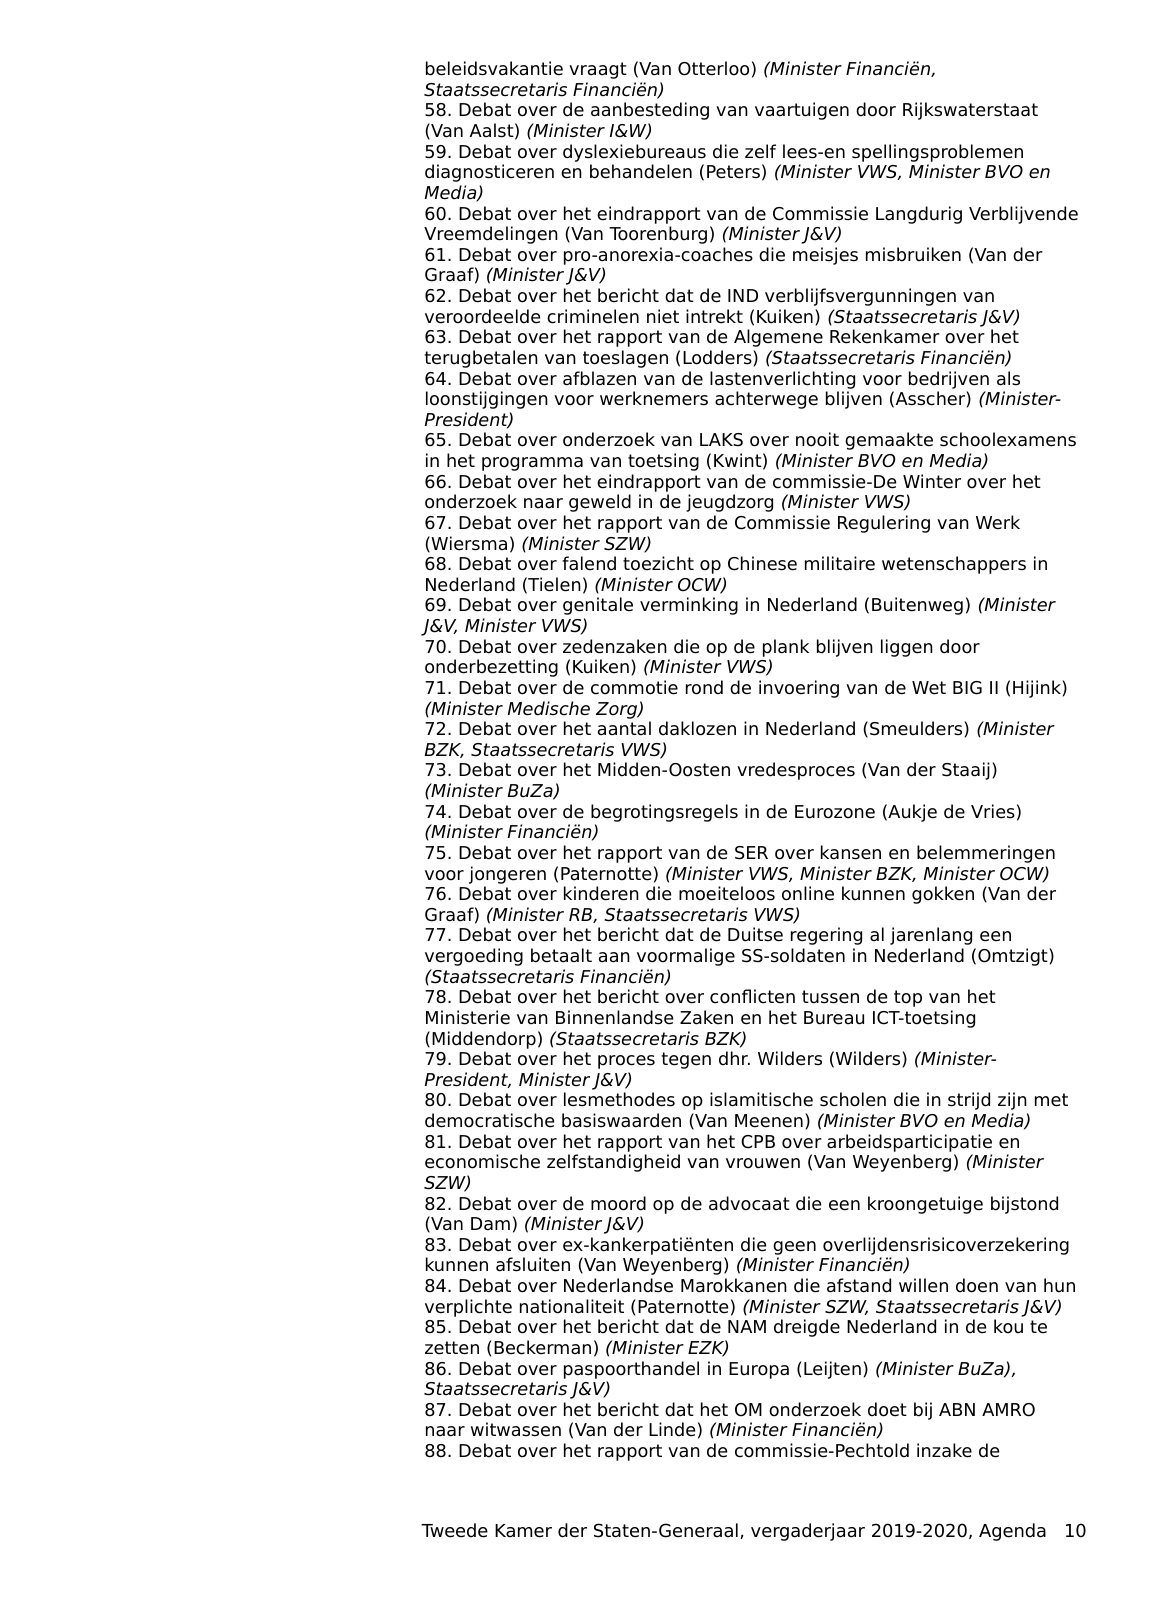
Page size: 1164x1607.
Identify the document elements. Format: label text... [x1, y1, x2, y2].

table_cell 70. Debat over zedenzaken die op de plank blijven liggen door onderbezetting (Kuiken) (Minister VWS) [418, 637, 1087, 678]
table_cell 83. Debat over ex-kankerpatiënten die geen overlijdensrisicoverzekering kunnen afsluiten (Van Weyenberg) (Minister Financiën) [418, 1235, 1087, 1276]
table_cell 66. Debat over het eindrapport van de commissie-De Winter over het onderzoek naar geweld in de jeugdzorg (Minister VWS) [418, 472, 1087, 513]
table_cell [77, 430, 401, 472]
table_cell [401, 595, 418, 637]
table_cell [77, 1276, 401, 1317]
table_cell 59. Debat over dyslexiebureaus die zelf lees-en spellingsproblemen diagnosticeren en behandelen (Peters) (Minister VWS, Minister BVO en Media) [418, 142, 1087, 203]
table_cell [401, 286, 418, 327]
table_cell 60. Debat over het eindrapport van de Commissie Langdurig Verblijvende Vreemdelingen (Van Toorenburg) (Minister J&V) [418, 204, 1087, 245]
table_cell [77, 1235, 401, 1276]
table_cell 81. Debat over het rapport van het CPB over arbeidsparticipatie en economische zelfstandigheid van vrouwen (Van Weyenberg) (Minister SZW) [418, 1132, 1087, 1193]
table_cell [401, 987, 418, 1049]
table_cell [401, 204, 418, 245]
table_cell [401, 369, 418, 430]
table_cell [77, 637, 401, 678]
table_cell [401, 637, 418, 678]
table_cell [77, 595, 401, 637]
table_cell [77, 142, 401, 203]
table_cell 61. Debat over pro-anorexia-coaches die meisjes misbruiken (Van der Graaf) (Minister J&V) [418, 245, 1087, 286]
table_cell [77, 1441, 401, 1462]
table_cell 75. Debat over het rapport van de SER over kansen en belemmeringen voor jongeren (Paternotte) (Minister VWS, Minister BZK, Minister OCW) [418, 843, 1087, 884]
table_cell [77, 204, 401, 245]
table_cell 69. Debat over genitale verminking in Nederland (Buitenweg) (Minister J&V, Minister VWS) [418, 595, 1087, 637]
table_cell [77, 472, 401, 513]
table_cell 68. Debat over falend toezicht op Chinese militaire wetenschappers in Nederland (Tielen) (Minister OCW) [418, 554, 1087, 595]
table_cell [401, 1132, 418, 1193]
table_cell [401, 430, 418, 472]
table_cell [77, 513, 401, 554]
table_cell 63. Debat over het rapport van de Algemene Rekenkamer over het terugbetalen van toeslagen (Lodders) (Staatssecretaris Financiën) [418, 327, 1087, 368]
table_cell [77, 554, 401, 595]
table_cell [401, 760, 418, 802]
table_cell [77, 719, 401, 760]
table_cell [77, 843, 401, 884]
table_cell [77, 59, 401, 100]
table_cell [401, 327, 418, 368]
table_cell 71. Debat over de commotie rond de invoering van de Wet BIG II (Hijink) (Minister Medische Zorg) [418, 678, 1087, 719]
table_cell 74. Debat over de begrotingsregels in de Eurozone (Aukje de Vries) (Minister Financiën) [418, 802, 1087, 843]
table_cell [401, 245, 418, 286]
table_cell 62. Debat over het bericht dat de IND verblijfsvergunningen van veroordeelde criminelen niet intrekt (Kuiken) (Staatssecretaris J&V) [418, 286, 1087, 327]
table_cell [401, 554, 418, 595]
table_cell 77. Debat over het bericht dat de Duitse regering al jarenlang een vergoeding betaalt aan voormalige SS-soldaten in Nederland (Omtzigt) (Staatssecretaris Financiën) [418, 925, 1087, 987]
table_cell 64. Debat over afblazen van de lastenverlichting voor bedrijven als loonstijgingen voor werknemers achterwege blijven (Asscher) (Minister-President) [418, 369, 1087, 430]
table_cell 85. Debat over het bericht dat de NAM dreigde Nederland in de kou te zetten (Beckerman) (Minister EZK) [418, 1317, 1087, 1358]
table_cell [77, 245, 401, 286]
table_cell beleidsvakantie vraagt (Van Otterloo) (Minister Financiën, Staatssecretaris Financiën) [418, 59, 1087, 100]
table_cell 65. Debat over onderzoek van LAKS over nooit gemaakte schoolexamens in het programma van toetsing (Kwint) (Minister BVO en Media) [418, 430, 1087, 472]
table_cell [401, 513, 418, 554]
table_cell [401, 1276, 418, 1317]
table_cell [77, 369, 401, 430]
table_cell [401, 719, 418, 760]
table_cell 80. Debat over lesmethodes op islamitische scholen die in strijd zijn met democratische basiswaarden (Van Meenen) (Minister BVO en Media) [418, 1090, 1087, 1132]
table_cell 84. Debat over Nederlandse Marokkanen die afstand willen doen van hun verplichte nationaliteit (Paternotte) (Minister SZW, Staatssecretaris J&V) [418, 1276, 1087, 1317]
table_cell [401, 100, 418, 142]
table_cell [401, 884, 418, 925]
table_cell 79. Debat over het proces tegen dhr. Wilders (Wilders) (Minister-President, Minister J&V) [418, 1049, 1087, 1090]
table_cell [401, 1317, 418, 1358]
table_cell [401, 1359, 418, 1400]
table_cell 87. Debat over het bericht dat het OM onderzoek doet bij ABN AMRO naar witwassen (Van der Linde) (Minister Financiën) [418, 1400, 1087, 1441]
table_cell [401, 1235, 418, 1276]
table_cell 72. Debat over het aantal daklozen in Nederland (Smeulders) (Minister BZK, Staatssecretaris VWS) [418, 719, 1087, 760]
table_cell [77, 884, 401, 925]
table_cell [77, 1090, 401, 1132]
table_cell [401, 1441, 418, 1462]
table_cell [401, 802, 418, 843]
table_cell 76. Debat over kinderen die moeiteloos online kunnen gokken (Van der Graaf) (Minister RB, Staatssecretaris VWS) [418, 884, 1087, 925]
table_cell [401, 1400, 418, 1441]
table_cell [77, 1049, 401, 1090]
table_cell [77, 987, 401, 1049]
table_cell [77, 1359, 401, 1400]
table_cell [77, 1400, 401, 1441]
table_cell [401, 142, 418, 203]
table_cell [401, 843, 418, 884]
table_cell 73. Debat over het Midden-Oosten vredesproces (Van der Staaij) (Minister BuZa) [418, 760, 1087, 802]
table_cell 82. Debat over de moord op de advocaat die een kroongetuige bijstond (Van Dam) (Minister J&V) [418, 1194, 1087, 1235]
table_cell [77, 327, 401, 368]
table_cell [401, 59, 418, 100]
table_cell [401, 1049, 418, 1090]
table_cell 58. Debat over de aanbesteding van vaartuigen door Rijkswaterstaat (Van Aalst) (Minister I&W) [418, 100, 1087, 142]
table_cell 78. Debat over het bericht over conflicten tussen de top van het Ministerie van Binnenlandse Zaken en het Bureau ICT-toetsing (Middendorp) (Staatssecretaris BZK) [418, 987, 1087, 1049]
table_cell 88. Debat over het rapport van de commissie-Pechtold inzake de [418, 1441, 1087, 1462]
table_cell [77, 100, 401, 142]
table_cell [77, 1132, 401, 1193]
table_cell 86. Debat over paspoorthandel in Europa (Leijten) (Minister BuZa), Staatssecretaris J&V) [418, 1359, 1087, 1400]
table_cell [401, 678, 418, 719]
table_cell [77, 1317, 401, 1358]
table_cell [401, 1090, 418, 1132]
table_cell 67. Debat over het rapport van de Commissie Regulering van Werk (Wiersma) (Minister SZW) [418, 513, 1087, 554]
table_cell [77, 1194, 401, 1235]
table_cell [77, 678, 401, 719]
table_cell [401, 1194, 418, 1235]
table_cell [77, 760, 401, 802]
table_cell [401, 472, 418, 513]
table_cell [77, 286, 401, 327]
table_cell [77, 925, 401, 987]
table_cell [401, 925, 418, 987]
table_cell [77, 802, 401, 843]
